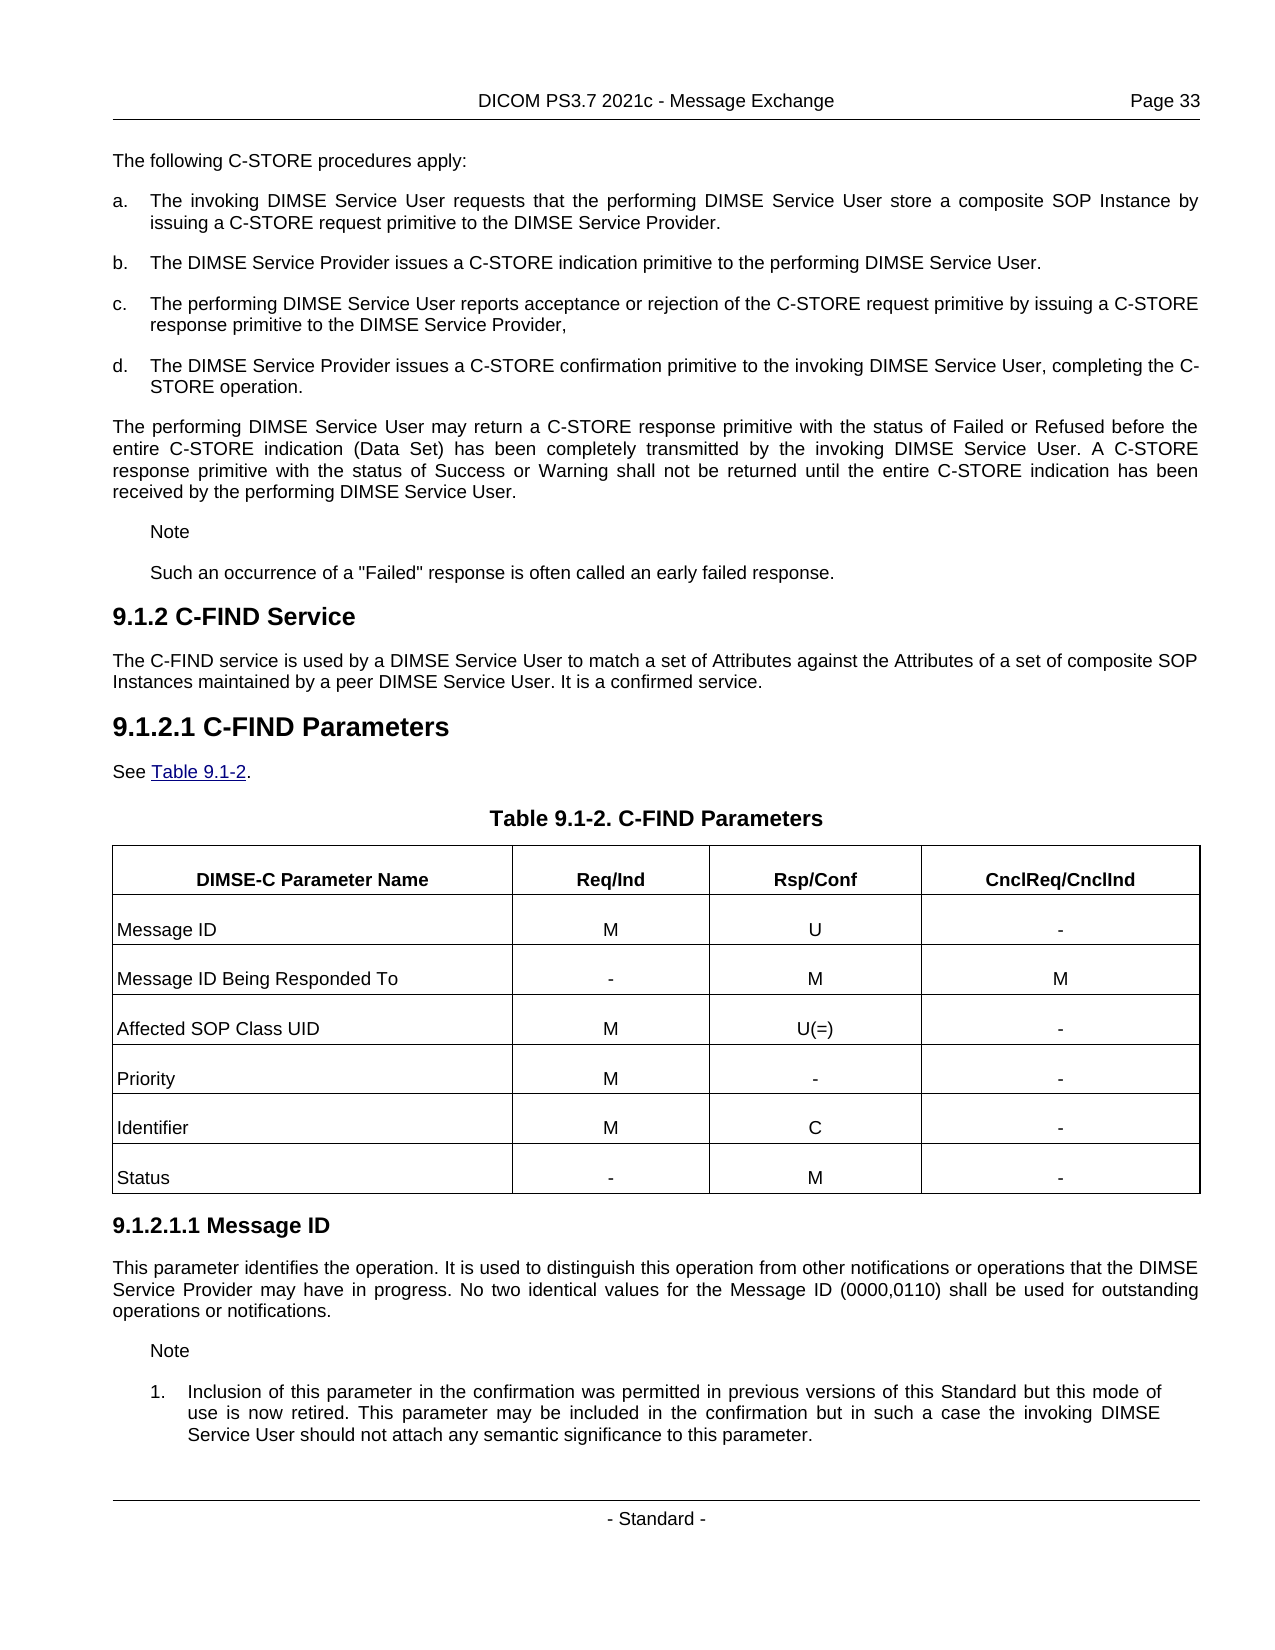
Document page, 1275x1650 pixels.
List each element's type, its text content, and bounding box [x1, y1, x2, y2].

text c. The performing DIMSE Service User reports acceptance or rejection of the C-STORE request primitive by issuing a C-STORE response primitive to the DIMSE Service Provider, [112, 292, 1200, 336]
table_cell Identifier [113, 1094, 512, 1143]
text This parameter identifies the operation. It is used to distinguish this operation from other notifications or operations that the DIMSE Service Provider may have in progress. No two identical values for the Message ID (0000,0110) shall be used for outstanding operations or notifications. [112, 1257, 1200, 1322]
text The C-FIND service is used by a DIMSE Service User to match a set of Attributes against the Attributes of a set of composite SOP Instances maintained by a peer DIMSE Service User. It is a confirmed service. [112, 649, 1200, 692]
table_header Rsp/Conf [710, 846, 921, 894]
text b. The DIMSE Service Provider issues a C-STORE indication primitive to the performing DIMSE Service User. [112, 252, 1200, 274]
text a. The invoking DIMSE Service User requests that the performing DIMSE Service User store a composite SOP Instance by issuing a C-STORE request primitive to the DIMSE Service Provider. [112, 190, 1200, 233]
table_cell C [710, 1094, 921, 1143]
text 1. Inclusion of this parameter in the confirmation was permitted in previous versions of this Standard but this mode of use is now retired. This parameter may be included in the confirmation but in such a case the invoking DIMSE Service User should not attach any semantic significance to this parameter. [150, 1381, 1162, 1445]
text See Table 9.1-2. [112, 761, 1200, 783]
table_cell - [922, 1094, 1199, 1143]
table_cell - [513, 1144, 709, 1192]
table_header DIMSE-C Parameter Name [113, 846, 512, 894]
table_cell - [922, 995, 1199, 1043]
table_cell M [710, 1144, 921, 1192]
table_cell M [513, 1094, 709, 1143]
table_header Req/Ind [513, 846, 709, 894]
text d. The DIMSE Service Provider issues a C-STORE confirmation primitive to the invoking DIMSE Service User, completing the C-STORE operation. [112, 354, 1200, 397]
table_cell U [710, 895, 921, 944]
table_cell Status [113, 1144, 512, 1192]
table_cell Message ID Being Responded To [113, 945, 512, 994]
text Such an occurrence of a "Failed" response is often called an early failed response. [150, 562, 1162, 583]
text Table 9.1-2. C-FIND Parameters [112, 805, 1200, 831]
text Note [150, 1340, 1162, 1362]
text 9.1.2.1 C-FIND Parameters [112, 711, 1200, 742]
table_cell M [513, 1045, 709, 1093]
table_cell M [710, 945, 921, 994]
table_cell M [922, 945, 1199, 994]
table_cell Priority [113, 1045, 512, 1093]
text 9.1.2 C-FIND Service [112, 602, 1200, 631]
text Note [150, 521, 1162, 543]
table_cell M [513, 895, 709, 944]
table_cell - [922, 1045, 1199, 1093]
text The following C-STORE procedures apply: [112, 150, 1200, 172]
table_cell - [513, 945, 709, 994]
text 9.1.2.1.1 Message ID [112, 1212, 1200, 1238]
text The performing DIMSE Service User may return a C-STORE response primitive with the status of Failed or Refused before the entire C-STORE indication (Data Set) has been completely transmitted by the invoking DIMSE Service User. A C-STORE response primitive with the status of Success or Warning shall not be returned until the entire C-STORE indication has been received by the performing DIMSE Service User. [112, 416, 1200, 502]
table_cell - [922, 1144, 1199, 1192]
table_cell - [710, 1045, 921, 1093]
table_header CnclReq/CnclInd [922, 846, 1199, 894]
table_cell Affected SOP Class UID [113, 995, 512, 1043]
table_cell - [922, 895, 1199, 944]
table_cell Message ID [113, 895, 512, 944]
table_cell U(=) [710, 995, 921, 1043]
table_cell M [513, 995, 709, 1043]
